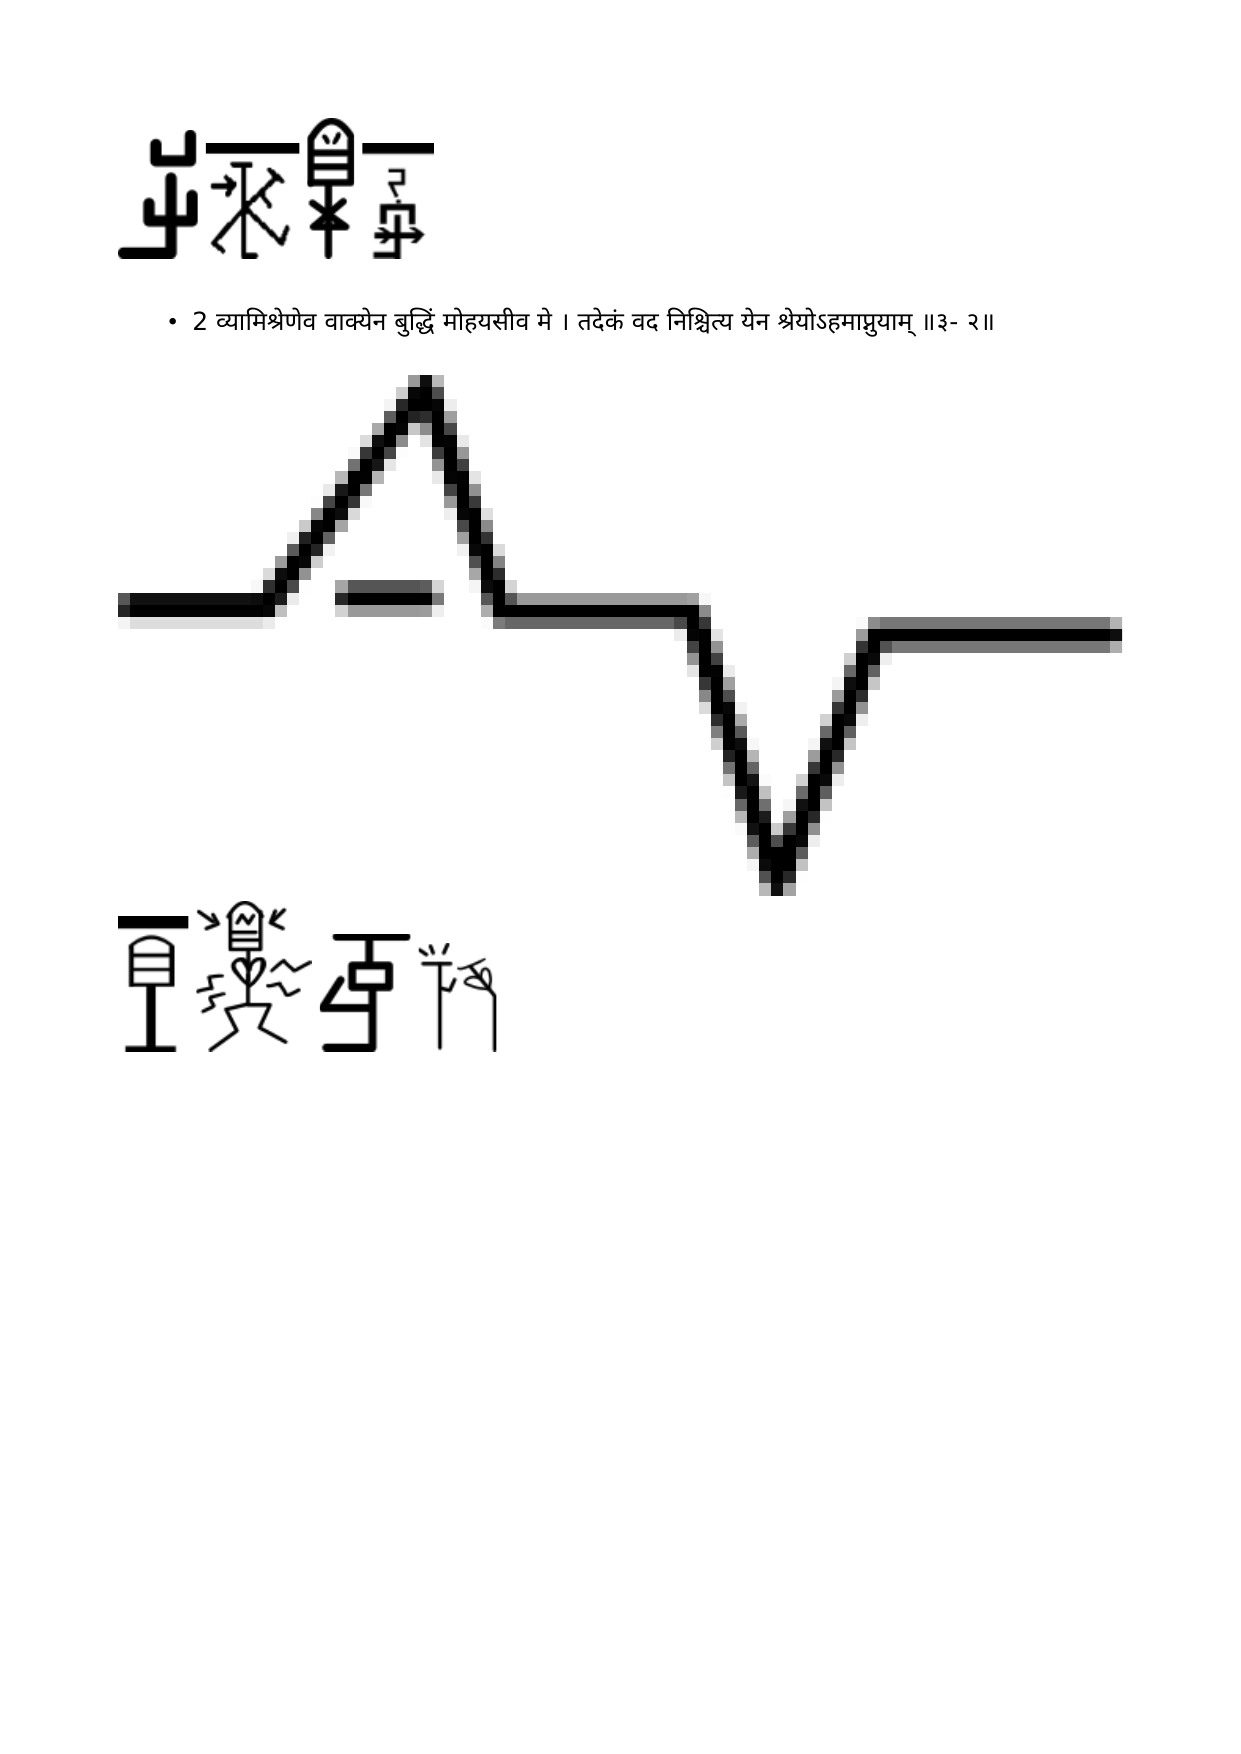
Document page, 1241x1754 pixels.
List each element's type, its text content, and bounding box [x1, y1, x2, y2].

picture [418, 943, 497, 1052]
picture [118, 375, 1123, 896]
picture [118, 916, 189, 1052]
picture [196, 901, 312, 1052]
picture [362, 143, 434, 259]
picture [118, 130, 198, 259]
list 2 व्यामिश्रेणेव वाक्येन बुद्धिं मोहयसीव मे । तदेकं वद निश्चित्य येन श्रेयोऽहमाप्नुयाम् ॥३- २॥ [177, 307, 1122, 336]
picture [319, 934, 411, 1052]
picture [205, 143, 300, 259]
picture [307, 118, 355, 259]
